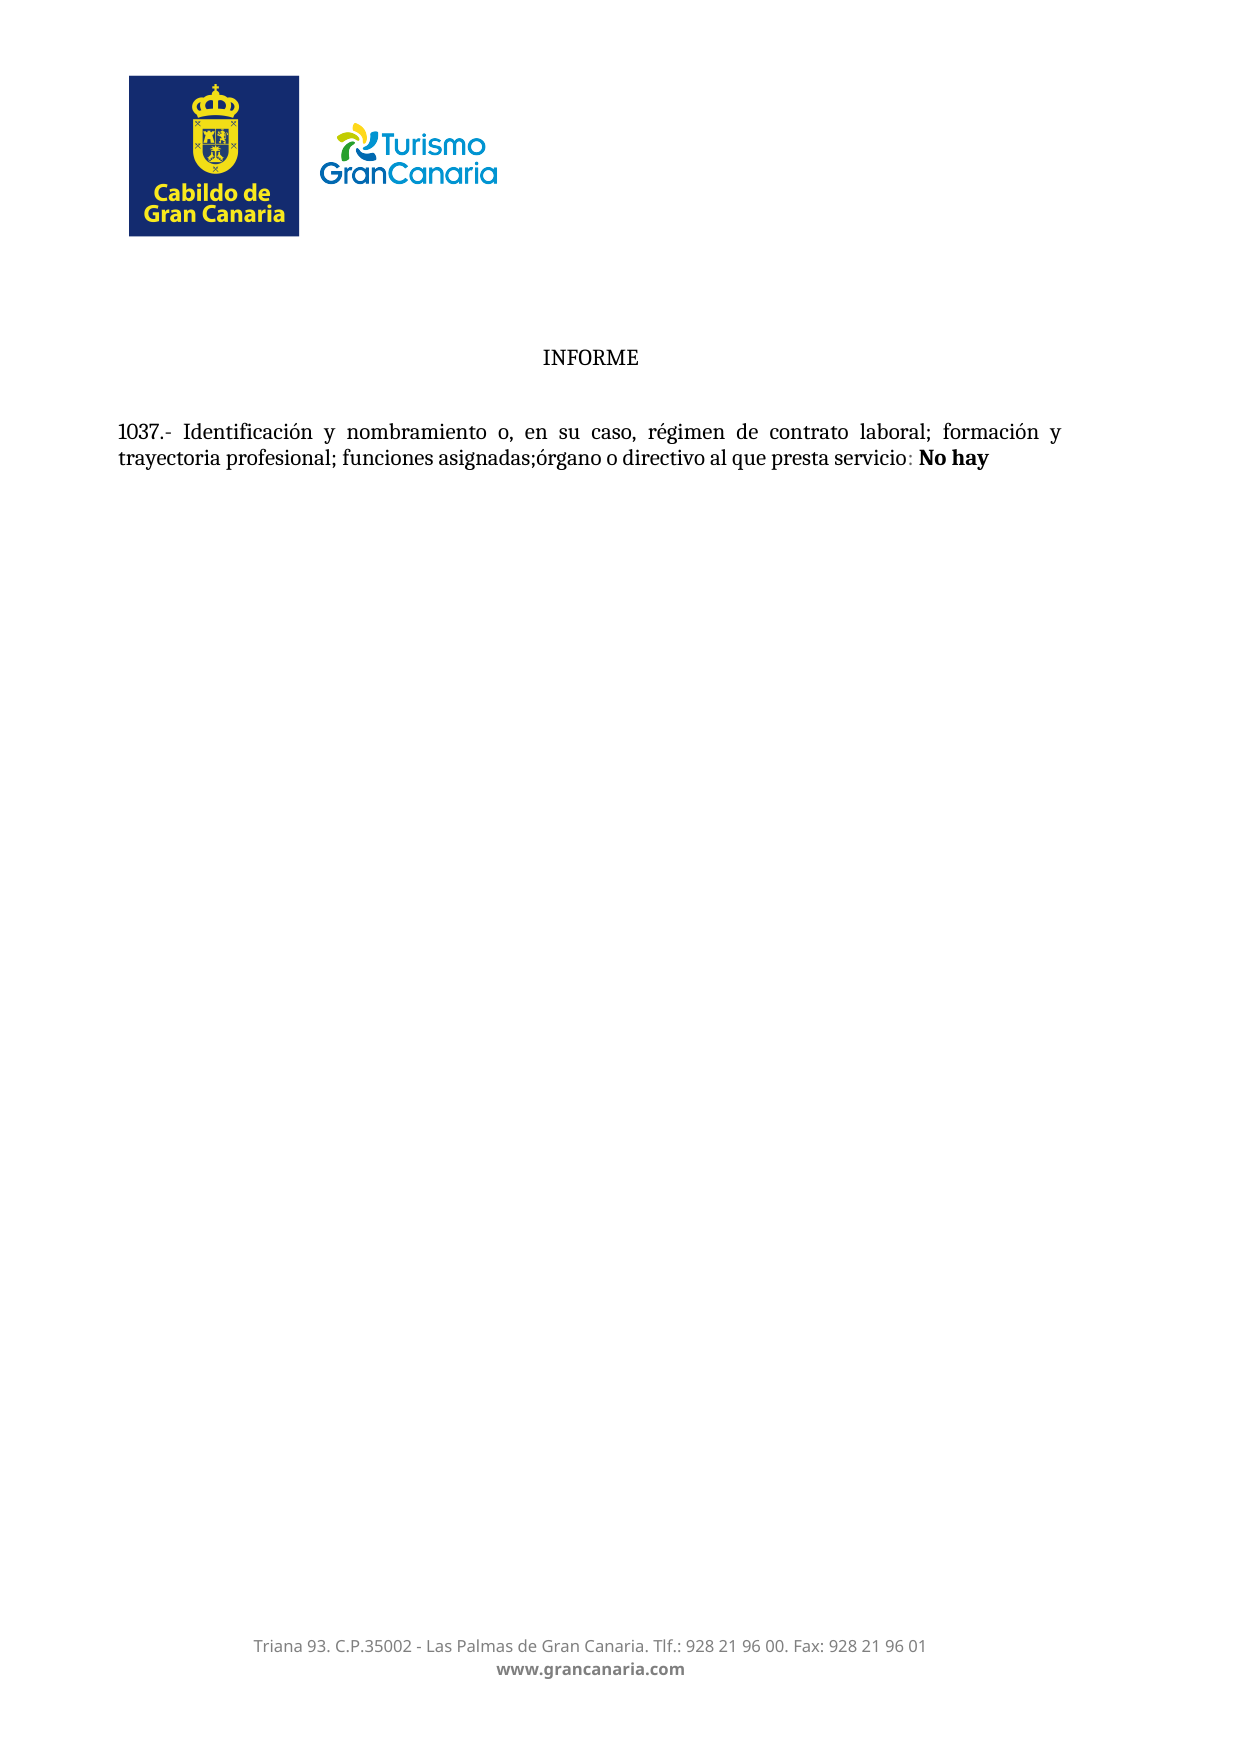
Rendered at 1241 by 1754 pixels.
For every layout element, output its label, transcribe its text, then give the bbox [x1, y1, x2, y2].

text 1037.- Identificación y nombramiento o, en su caso, régimen de contrato laboral; formación y trayectoria profesional; funciones asignadas;órgano o directivo al que presta servicio: No hay [118, 392, 1063, 471]
picture [116, 63, 525, 250]
text INFORME [118, 345, 1063, 371]
